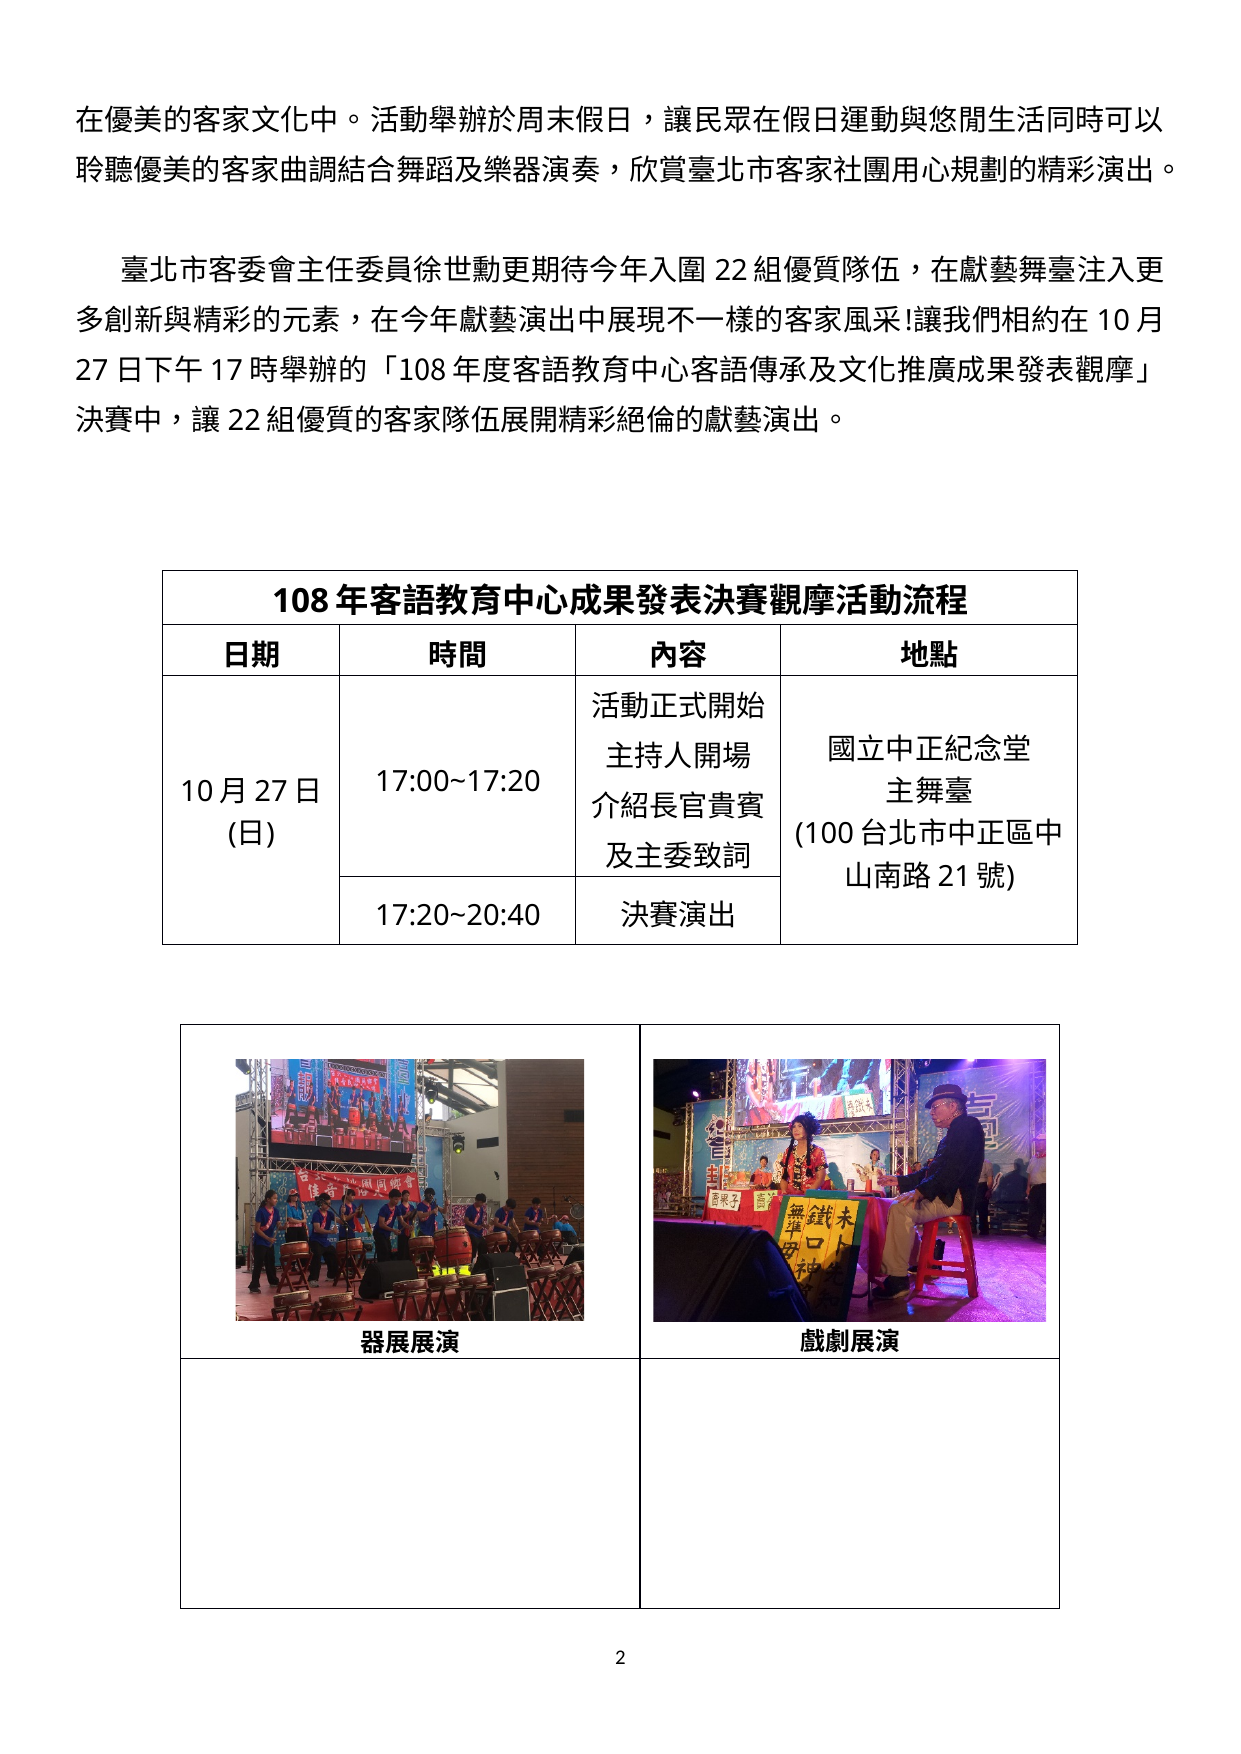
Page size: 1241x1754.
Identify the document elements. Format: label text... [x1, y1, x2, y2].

table_cell 17:00~17:20 [340, 676, 575, 876]
table_cell 活動正式開始 主持人開場 介紹長官貴賓及主委致詞 [576, 676, 780, 876]
table_header 器展展演 [181, 1025, 639, 1358]
table_header 戲劇展演 [641, 1025, 1059, 1358]
table_cell 國立中正紀念堂 主舞臺 (100台北市中正區中山南路21號) [781, 676, 1077, 944]
table_cell 決賽演出 [576, 877, 780, 944]
table_cell [181, 1359, 639, 1608]
table_cell 10月27日(日) [163, 676, 339, 944]
text 臺北市客委會主任委員徐世勳更期待今年入圍22組優質隊伍，在獻藝舞臺注入更多創新與精彩的元素，在今年獻藝演出中展現不一樣的客家風采!讓我們相約在10月27日下午17時舉辦的「108年度客語教育中心客語傳承及文化推廣成果發表觀摩」決賽中，讓 22組優質的客家隊伍展開精彩絕倫的獻藝演出。 [75, 241, 1165, 441]
table_cell 時間 [340, 625, 575, 675]
text 「108年度客語教育中心客語傳承及文化推廣成果發表觀摩」演出呈現了客語教育中心一年來學習的成果，散發客家藝文的新魅力，同時也是欣賞客家音韻、舞蹈之美的最佳時機，希望能借此散播文化的種子，讓市民朋友在日常生活就能走進、沉浸在優美的客家文化中。活動舉辦於周末假日，讓民眾在假日運動與悠閒生活同時可以聆聽優美的客家曲調結合舞蹈及樂器演奏，欣賞臺北市客家社團用心規劃的精彩演出。 [75, 91, 1165, 191]
picture [653, 1059, 1047, 1322]
table_header 108年客語教育中心成果發表決賽觀摩活動流程 [163, 571, 1077, 624]
table_cell [641, 1359, 1059, 1608]
table_cell 17:20~20:40 [340, 877, 575, 944]
picture [235, 1059, 585, 1321]
table_cell 內容 [576, 625, 780, 675]
table_cell 地點 [781, 625, 1077, 675]
table_cell 日期 [163, 625, 339, 675]
